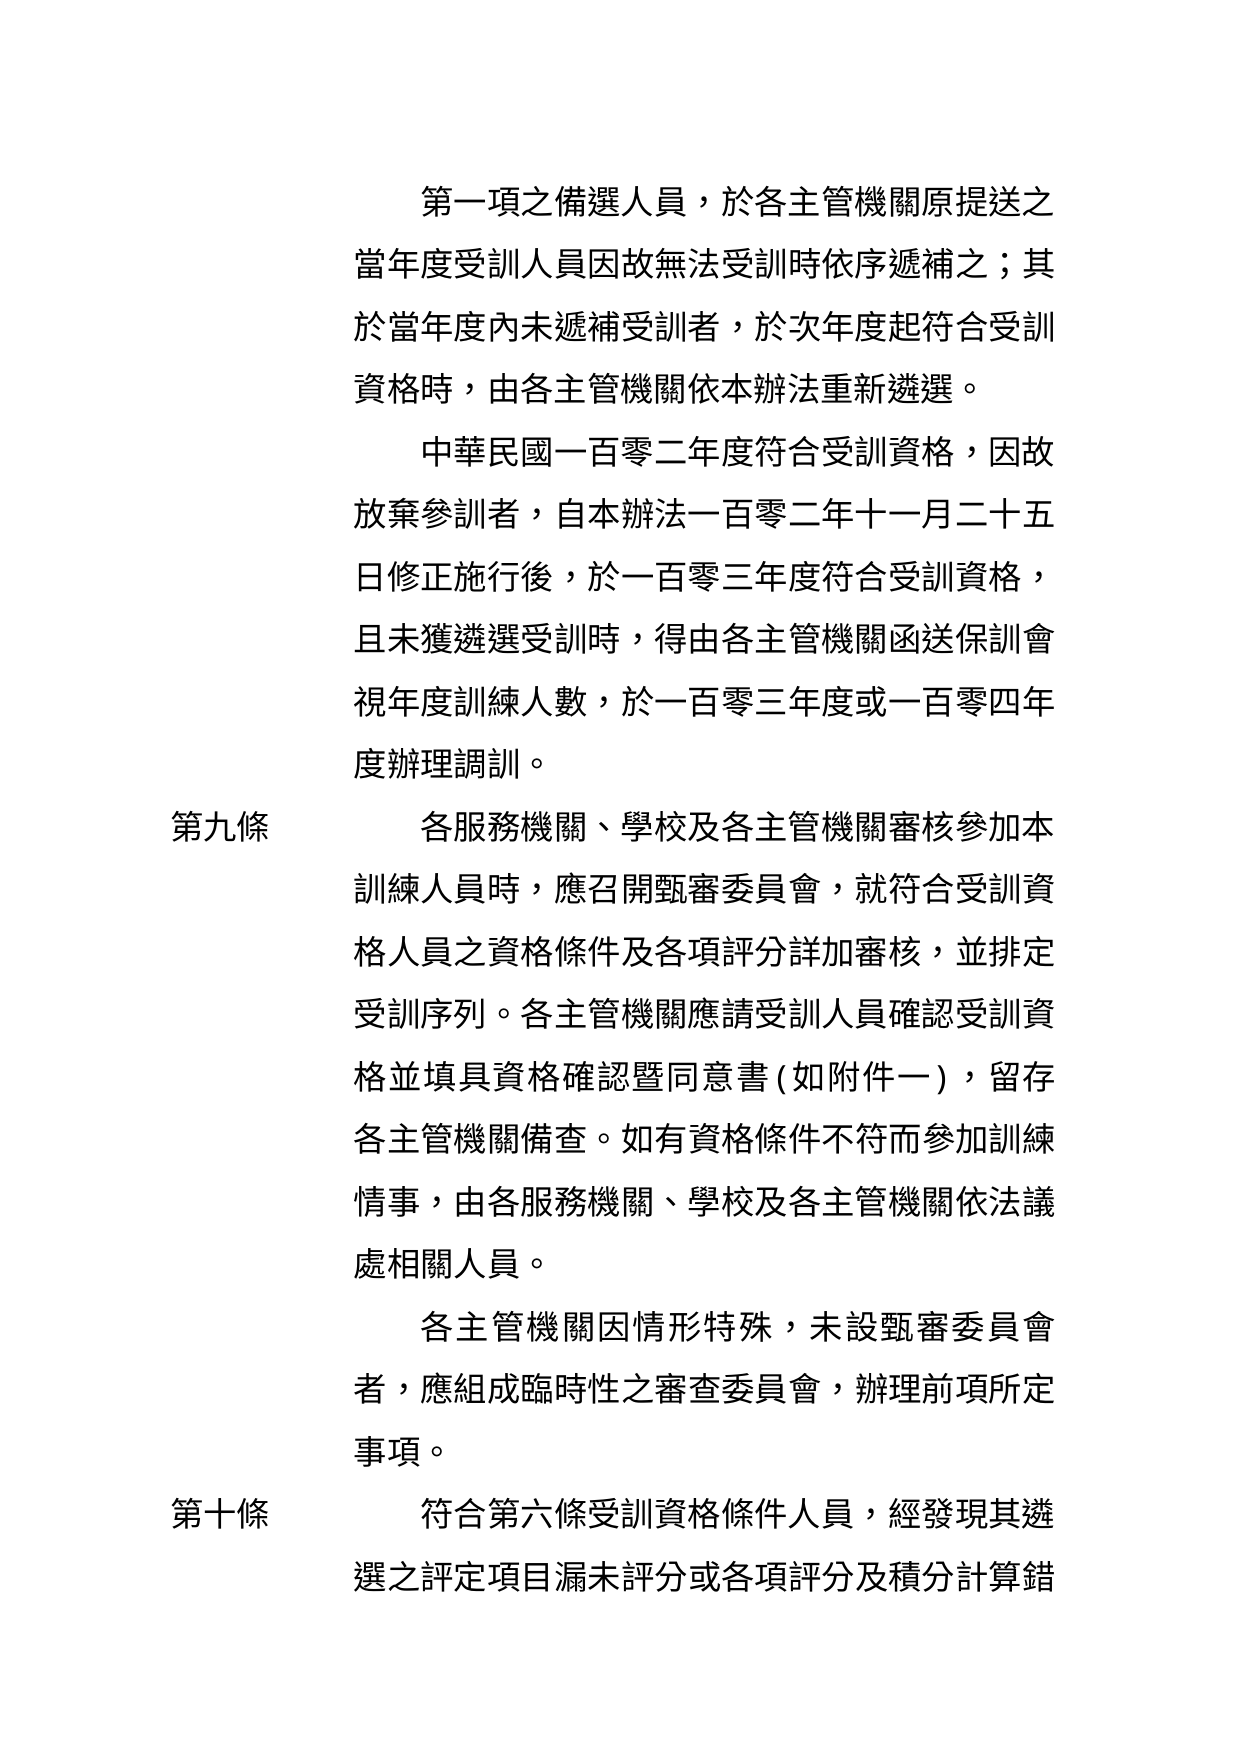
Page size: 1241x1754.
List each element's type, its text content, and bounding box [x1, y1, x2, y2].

table_cell 符合第六條受訓資格條件人員，經發現其遴選之評定項目漏未評分或各項評分及積分計算錯 [350, 1471, 1060, 1596]
table_cell [171, 158, 350, 783]
table_cell 第十條 [171, 1471, 350, 1596]
table_cell 第九條 [171, 783, 350, 1471]
table_cell 各服務機關、學校及各主管機關審核參加本訓練人員時，應召開甄審委員會，就符合受訓資格人員之資格條件及各項評分詳加審核，並排定受訓序列。各主管機關應請受訓人員確認受訓資格並填具資格確認暨同意書(如附件一)，留存各主管機關備查。如有資格條件不符而參加訓練情事，由各服務機關、學校及各主管機關依法議處相關人員。 各主管機關因情形特殊，未設甄審委員會者，應組成臨時性之審查委員會，辦理前項所定事項。 [350, 783, 1060, 1471]
table_cell 第一項之備選人員，於各主管機關原提送之當年度受訓人員因故無法受訓時依序遞補之；其於當年度內未遞補受訓者，於次年度起符合受訓資格時，由各主管機關依本辦法重新遴選。 中華民國一百零二年度符合受訓資格，因故放棄參訓者，自本辦法一百零二年十一月二十五日修正施行後，於一百零三年度符合受訓資格，且未獲遴選受訓時，得由各主管機關函送保訓會視年度訓練人數，於一百零三年度或一百零四年度辦理調訓。 [350, 158, 1060, 783]
